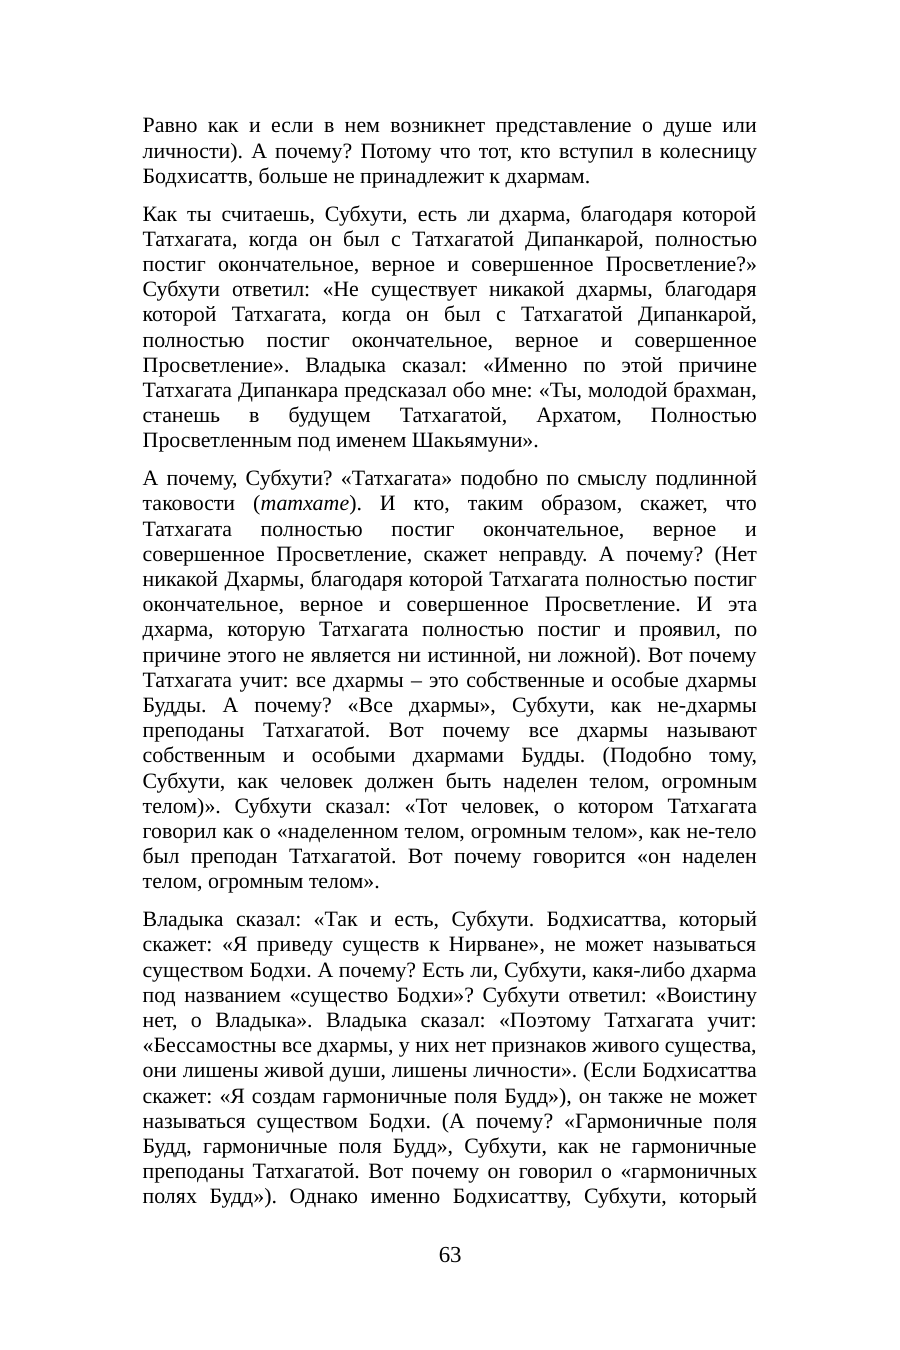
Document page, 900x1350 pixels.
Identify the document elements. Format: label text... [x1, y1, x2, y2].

text Владыка сказал: «Так и есть, Субхути. Бодхисаттва, который скажет: «Я приведу существ к Нирване», не может называться существом Бодхи. А почему? Есть ли, Субхути, какя-либо дхарма под названием «существо Бодхи»? Субхути ответил: «Воистину нет, о Владыка». Владыка сказал: «Поэтому Татхагата учит: «Бессамостны все дхармы, у них нет признаков живого существа, они лишены живой души, лишены личности». (Если Бодхисаттва скажет: «Я создам гармоничные поля Будд»), он также не может называться существом Бодхи. (А почему? «Гармоничные поля Будд, гармоничные поля Будд», Субхути, как не гармоничные преподаны Татхагатой. Вот почему он говорил о «гармоничных полях Будд»). Однако именно Бодхисаттву, Субхути, который [142, 906, 757, 1209]
text А почему, Субхути? «Татхагата» подобно по смыслу подлинной таковости (татхате). И кто, таким образом, скажет, что Татхагата полностью постиг окончательное, верное и совершенное Просветление, скажет неправду. А почему? (Нет никакой Дхармы, благодаря которой Татхагата полностью постиг окончательное, верное и совершенное Просветление. И эта дхарма, которую Татхагата полностью постиг и проявил, по причине этого не является ни истинной, ни ложной). Вот почему Татхагата учит: все дхармы – это собственные и особые дхармы Будды. А почему? «Все дхармы», Субхути, как не-дхармы преподаны Татхагатой. Вот почему все дхармы называют собственным и особыми дхармами Будды. (Подобно тому, Субхути, как человек должен быть наделен телом, огромным телом)». Субхути сказал: «Тот человек, о котором Татхагата говорил как о «наделенном телом, огромным телом», как не-тело был преподан Татхагатой. Вот почему говорится «он наделен телом, огромным телом». [142, 465, 757, 894]
text Как ты считаешь, Субхути, есть ли дхарма, благодаря которой Татхагата, когда он был с Татхагатой Дипанкарой, полностью постиг окончательное, верное и совершенное Просветление?» Субхути ответил: «Не существует никакой дхармы, благодаря которой Татхагата, когда он был с Татхагатой Дипанкарой, полностью постиг окончательное, верное и совершенное Просветление». Владыка сказал: «Именно по этой причине Татхагата Дипанкара предсказал обо мне: «Ты, молодой брахман, станешь в будущем Татхагатой, Архатом, Полностью Просветленным под именем Шакьямуни». [142, 201, 757, 453]
text Равно как и если в нем возникнет представление о душе или личности). А почему? Потому что тот, кто вступил в колесницу Бодхисаттв, больше не принадлежит к дхармам. [142, 112, 757, 188]
